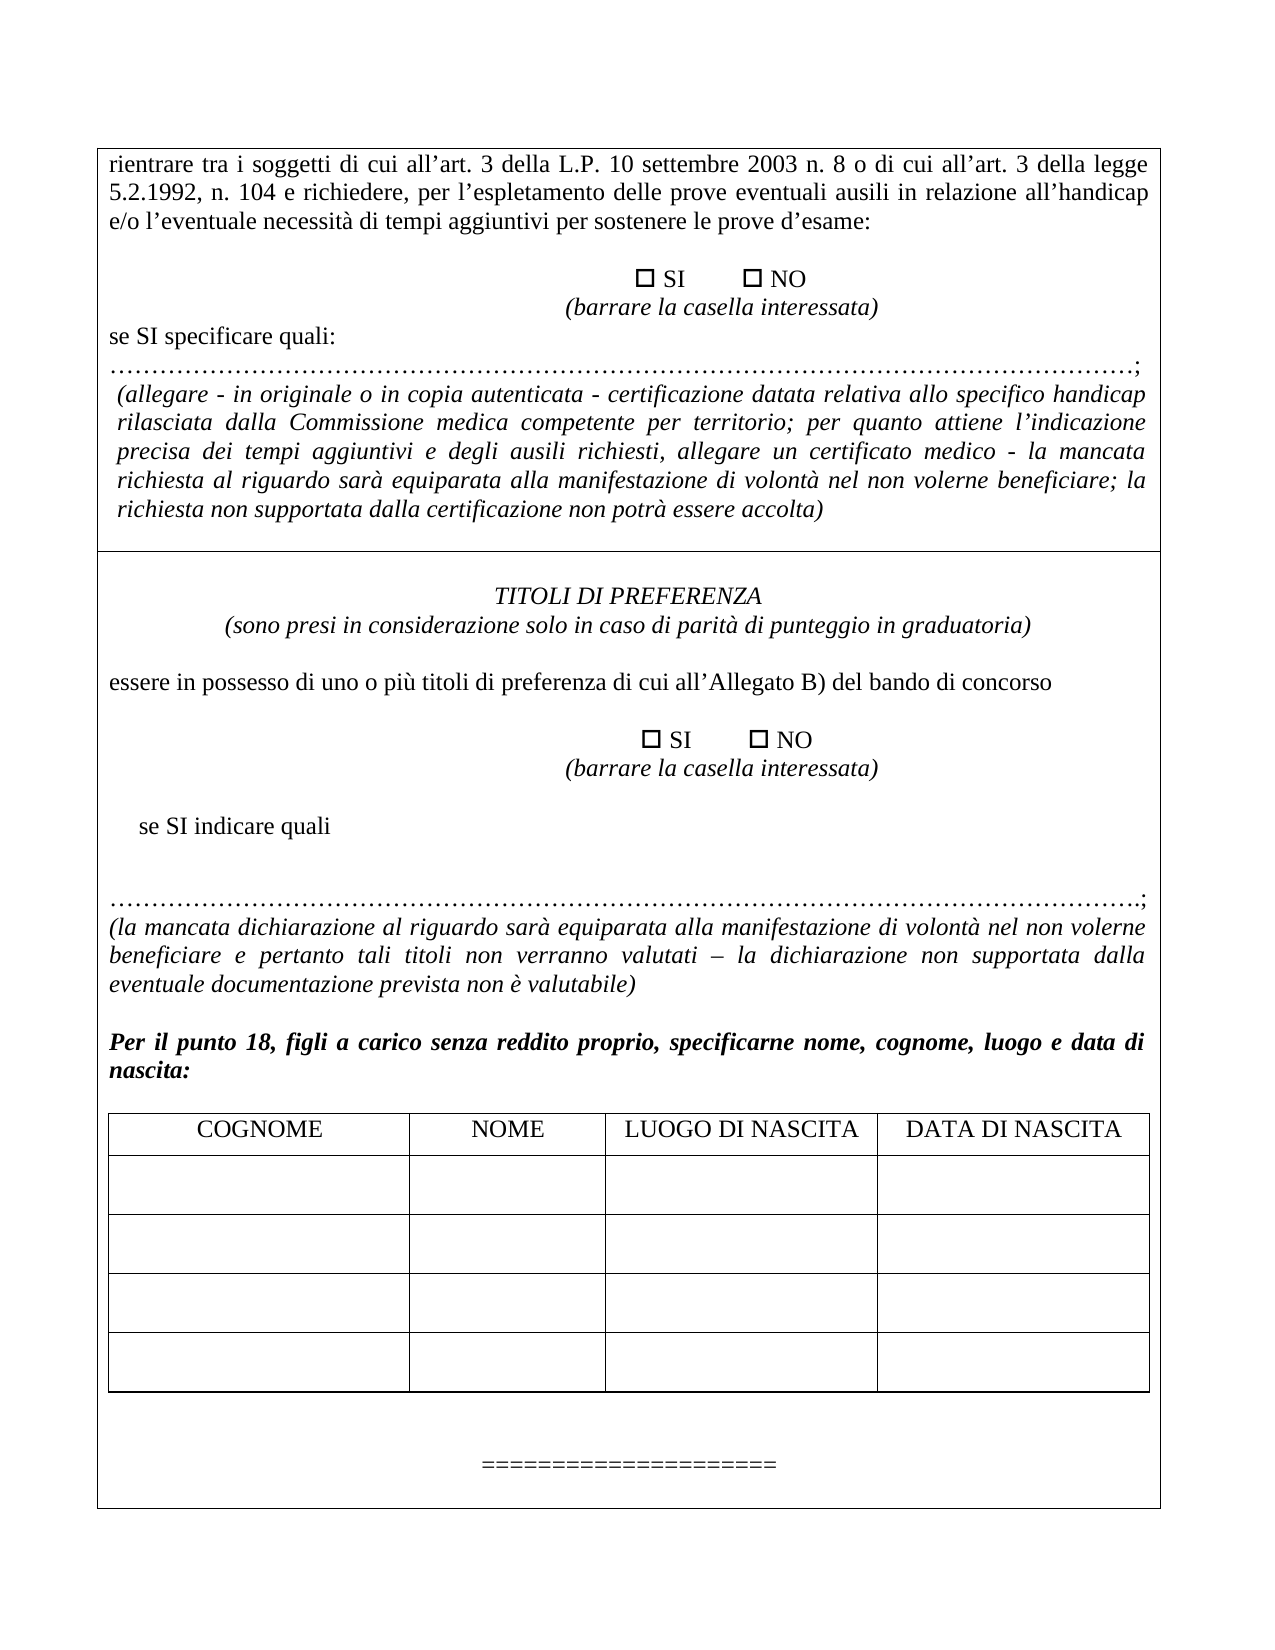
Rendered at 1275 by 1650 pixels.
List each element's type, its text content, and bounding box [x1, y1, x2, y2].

table_cell [73, 148, 97, 551]
table_cell [109, 1156, 409, 1214]
table_header NOME [410, 1114, 605, 1155]
table_header COGNOME [109, 1114, 409, 1155]
table_cell [109, 1274, 409, 1332]
table_cell [410, 1274, 605, 1332]
table_cell [73, 551, 97, 1507]
table_cell [606, 1333, 877, 1391]
table_cell [109, 1333, 409, 1391]
table_cell [606, 1215, 877, 1273]
table_cell [410, 1156, 605, 1214]
table_cell [878, 1156, 1149, 1214]
table_header DATA DI NASCITA [878, 1114, 1149, 1155]
table_cell [109, 1215, 409, 1273]
table_cell [878, 1333, 1149, 1391]
table_cell [410, 1333, 605, 1391]
table_header LUOGO DI NASCITA [606, 1114, 877, 1155]
table_cell [878, 1274, 1149, 1332]
table_cell [410, 1215, 605, 1273]
table_cell [606, 1274, 877, 1332]
table_cell TITOLI DI PREFERENZA (sono presi in considerazione solo in caso di parità di punteggio in graduatoria) essere in possesso di uno o più titoli di preferenza di cui all’Allegato B) del bando di concorso  SI  NO (barrare la casella interessata) se SI indicare quali …………………………………………………………………………………………………………….; (la mancata dichiarazione al riguardo sarà equiparata alla manifestazione di volontà nel non volerne beneficiare e pertanto tali titoli non verranno valutati – la dichiarazione non supportata dalla eventuale documentazione prevista non è valutabile) Per il punto 18, figli a carico senza reddito proprio, specificarne nome, cognome, luogo e data di nascita: ===================== [98, 552, 1160, 1507]
table_cell [878, 1215, 1149, 1273]
table_cell [606, 1156, 877, 1214]
table_cell rientrare tra i soggetti di cui all’art. 3 della L.P. 10 settembre 2003 n. 8 o di cui all’art. 3 della legge 5.2.1992, n. 104 e richiedere, per l’espletamento delle prove eventuali ausili in relazione all’handicap e/o l’eventuale necessità di tempi aggiuntivi per sostenere le prove d’esame:  SI  NO (barrare la casella interessata) se SI specificare quali: ……………………………………………………………………………………………………………; (allegare - in originale o in copia autenticata - certificazione datata relativa allo specifico handicap rilasciata dalla Commissione medica competente per territorio; per quanto attiene l’indicazione precisa dei tempi aggiuntivi e degli ausili richiesti, allegare un certificato medico - la mancata richiesta al riguardo sarà equiparata alla manifestazione di volontà nel non volerne beneficiare; la richiesta non supportata dalla certificazione non potrà essere accolta) [98, 149, 1160, 551]
